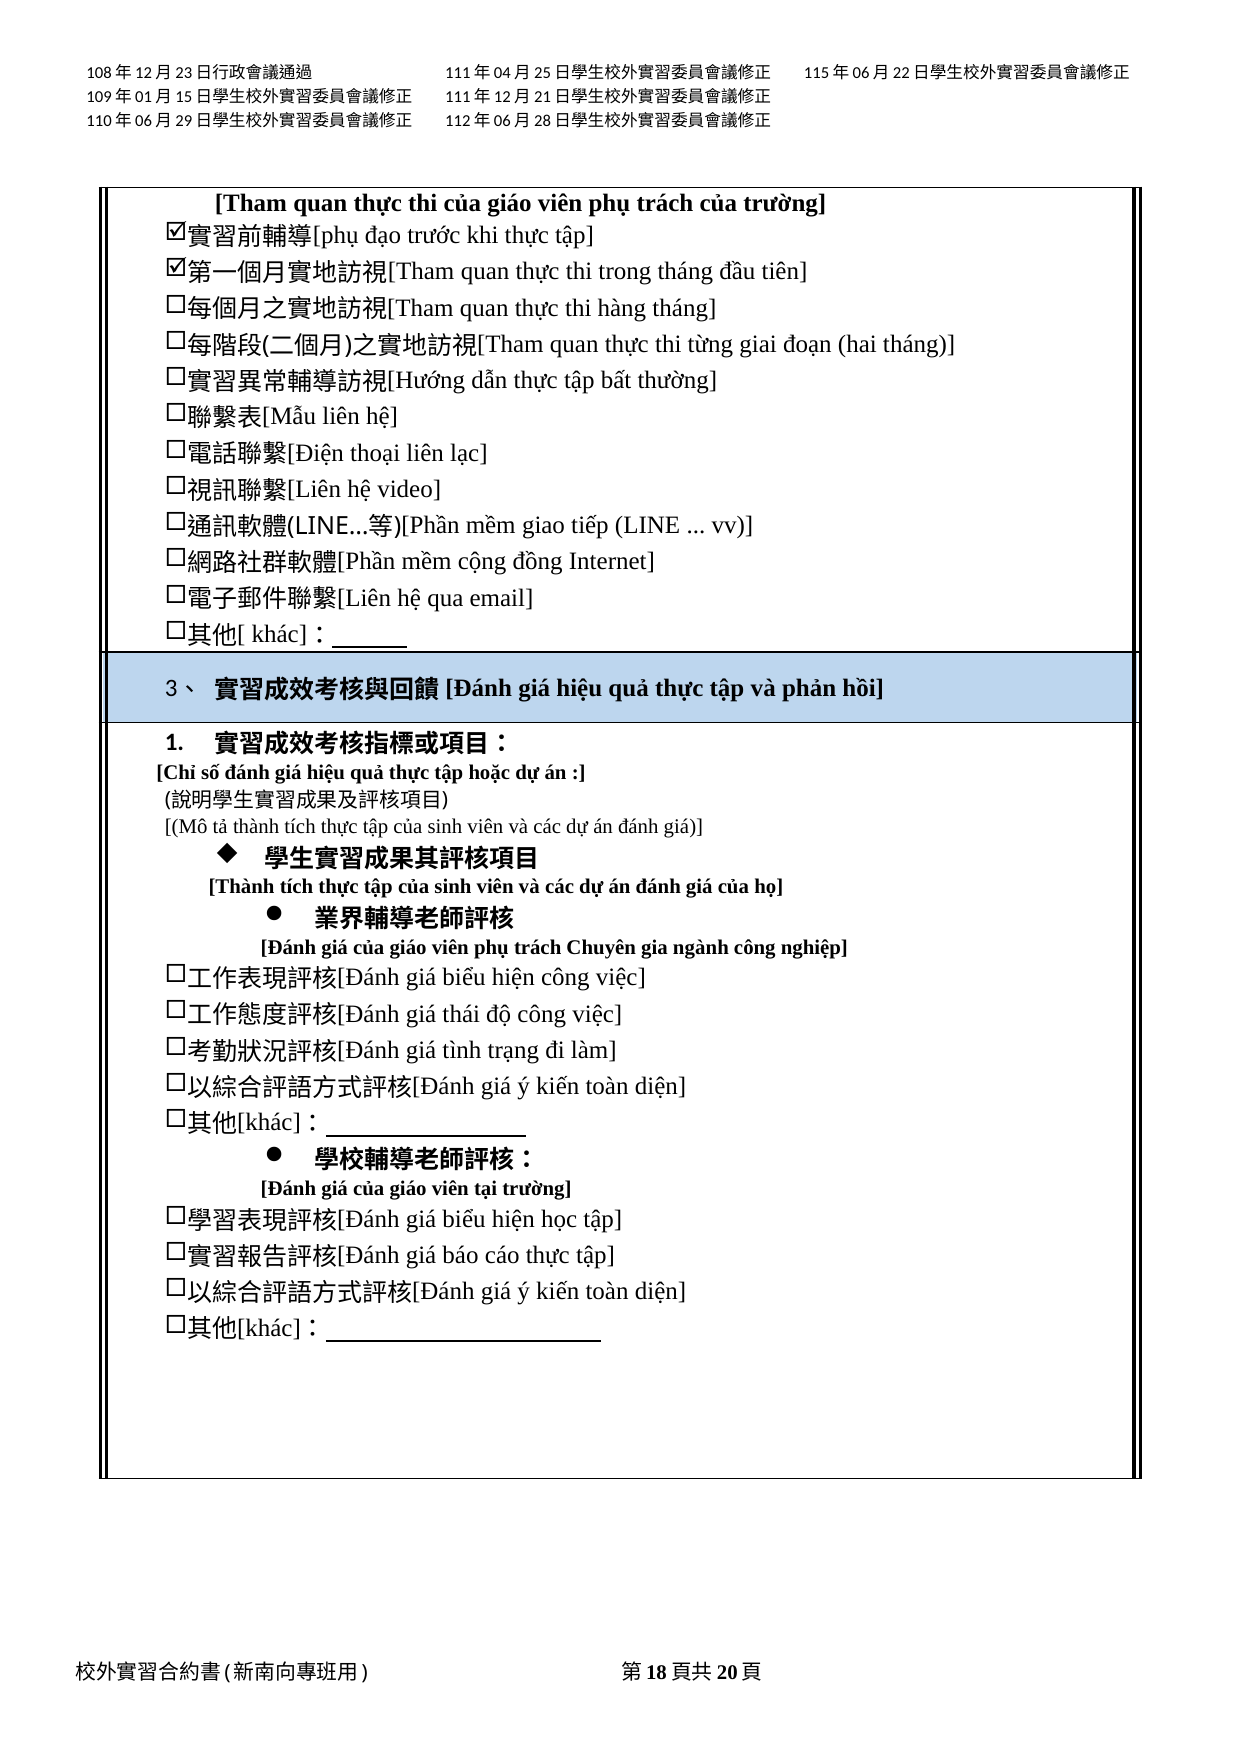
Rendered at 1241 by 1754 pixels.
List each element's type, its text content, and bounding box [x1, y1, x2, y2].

table_cell 實習成效考核與回饋 [Đánh giá hiệu quả thực tập và phản hồi] [108, 653, 1132, 722]
table_cell 實習成效考核指標或項目： [Chỉ số đánh giá hiệu quả thực tập hoặc dự án :] (說明學生實習成果及評核項目) [(Mô tả thành tích thực tập của sinh viên và các dự án đánh giá)] 學生實習成果其評核項目 [Thành tích thực tập của sinh viên và các dự án đánh giá của họ] 業界輔導老師評核 [Đánh giá của giáo viên phụ trách Chuyên gia ngành công nghiệp] 工作表現評核[Đánh giá biểu hiện công việc] 工作態度評核[Đánh giá thái độ công việc] 考勤狀況評核[Đánh giá tình trạng đi làm] 以綜合評語方式評核[Đánh giá ý kiến toàn diện] 其他[khác]： 學校輔導老師評核： [Đánh giá của giáo viên tại trường] 學習表現評核[Đánh giá biểu hiện học tập] 實習報告評核[Đánh giá báo cáo thực tập] 以綜合評語方式評核[Đánh giá ý kiến toàn diện] 其他[khác]： [108, 723, 1132, 1478]
table_cell [Tham quan thực thi của giáo viên phụ trách của trường] 實習前輔導[phụ đạo trước khi thực tập] 第一個月實地訪視[Tham quan thực thi trong tháng đầu tiên] 每個月之實地訪視[Tham quan thực thi hàng tháng] 每階段(二個月)之實地訪視[Tham quan thực thi từng giai đoạn (hai tháng)] 實習異常輔導訪視[Hướng dẫn thực tập bất thường] 聯繫表[Mẫu liên hệ] 電話聯繫[Điện thoại liên lạc] 視訊聯繫[Liên hệ video] 通訊軟體(LINE…等)[Phần mềm giao tiếp (LINE ... vv)] 網路社群軟體[Phần mềm cộng đồng Internet] 電子郵件聯繫[Liên hệ qua email] 其他[ khác]： [108, 188, 1132, 651]
